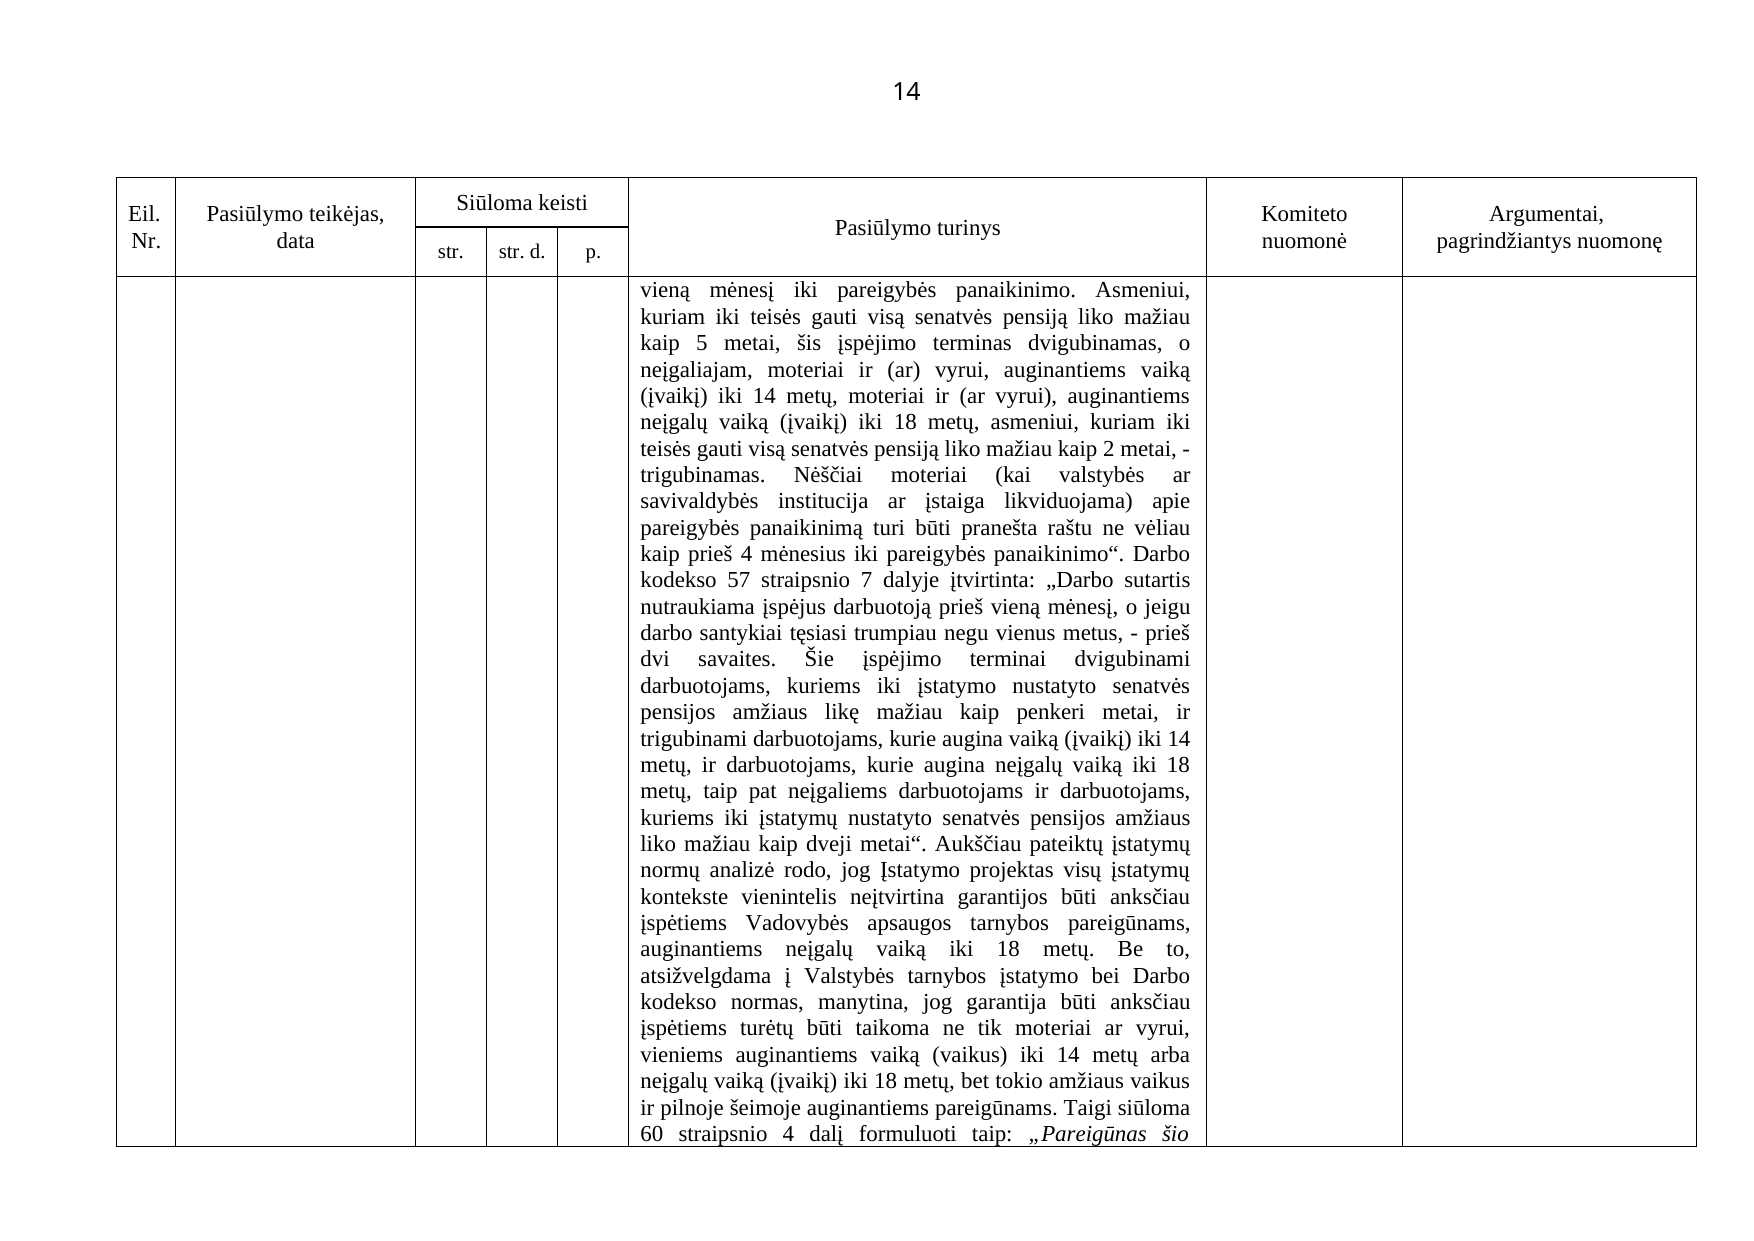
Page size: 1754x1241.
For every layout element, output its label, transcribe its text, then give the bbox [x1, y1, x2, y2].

table_header Komiteto nuomonė [1207, 178, 1402, 276]
table_cell [1207, 277, 1402, 1146]
table_cell p. [558, 228, 628, 276]
table_header Pasiūlymo teikėjas, data [176, 178, 415, 276]
table_cell [558, 277, 628, 1146]
table_cell [487, 277, 557, 1146]
table_cell [416, 277, 486, 1146]
table_cell [176, 277, 415, 1146]
table_cell [1403, 277, 1696, 1146]
table_cell str. [416, 228, 486, 276]
table_header Siūloma keisti [416, 178, 628, 226]
table_cell [117, 277, 175, 1146]
table_cell str. d. [487, 228, 557, 276]
table_header Pasiūlymo turinys [629, 178, 1206, 276]
table_header Argumentai, pagrindžiantys nuomonę [1403, 178, 1696, 276]
table_header Eil. Nr. [117, 178, 175, 276]
